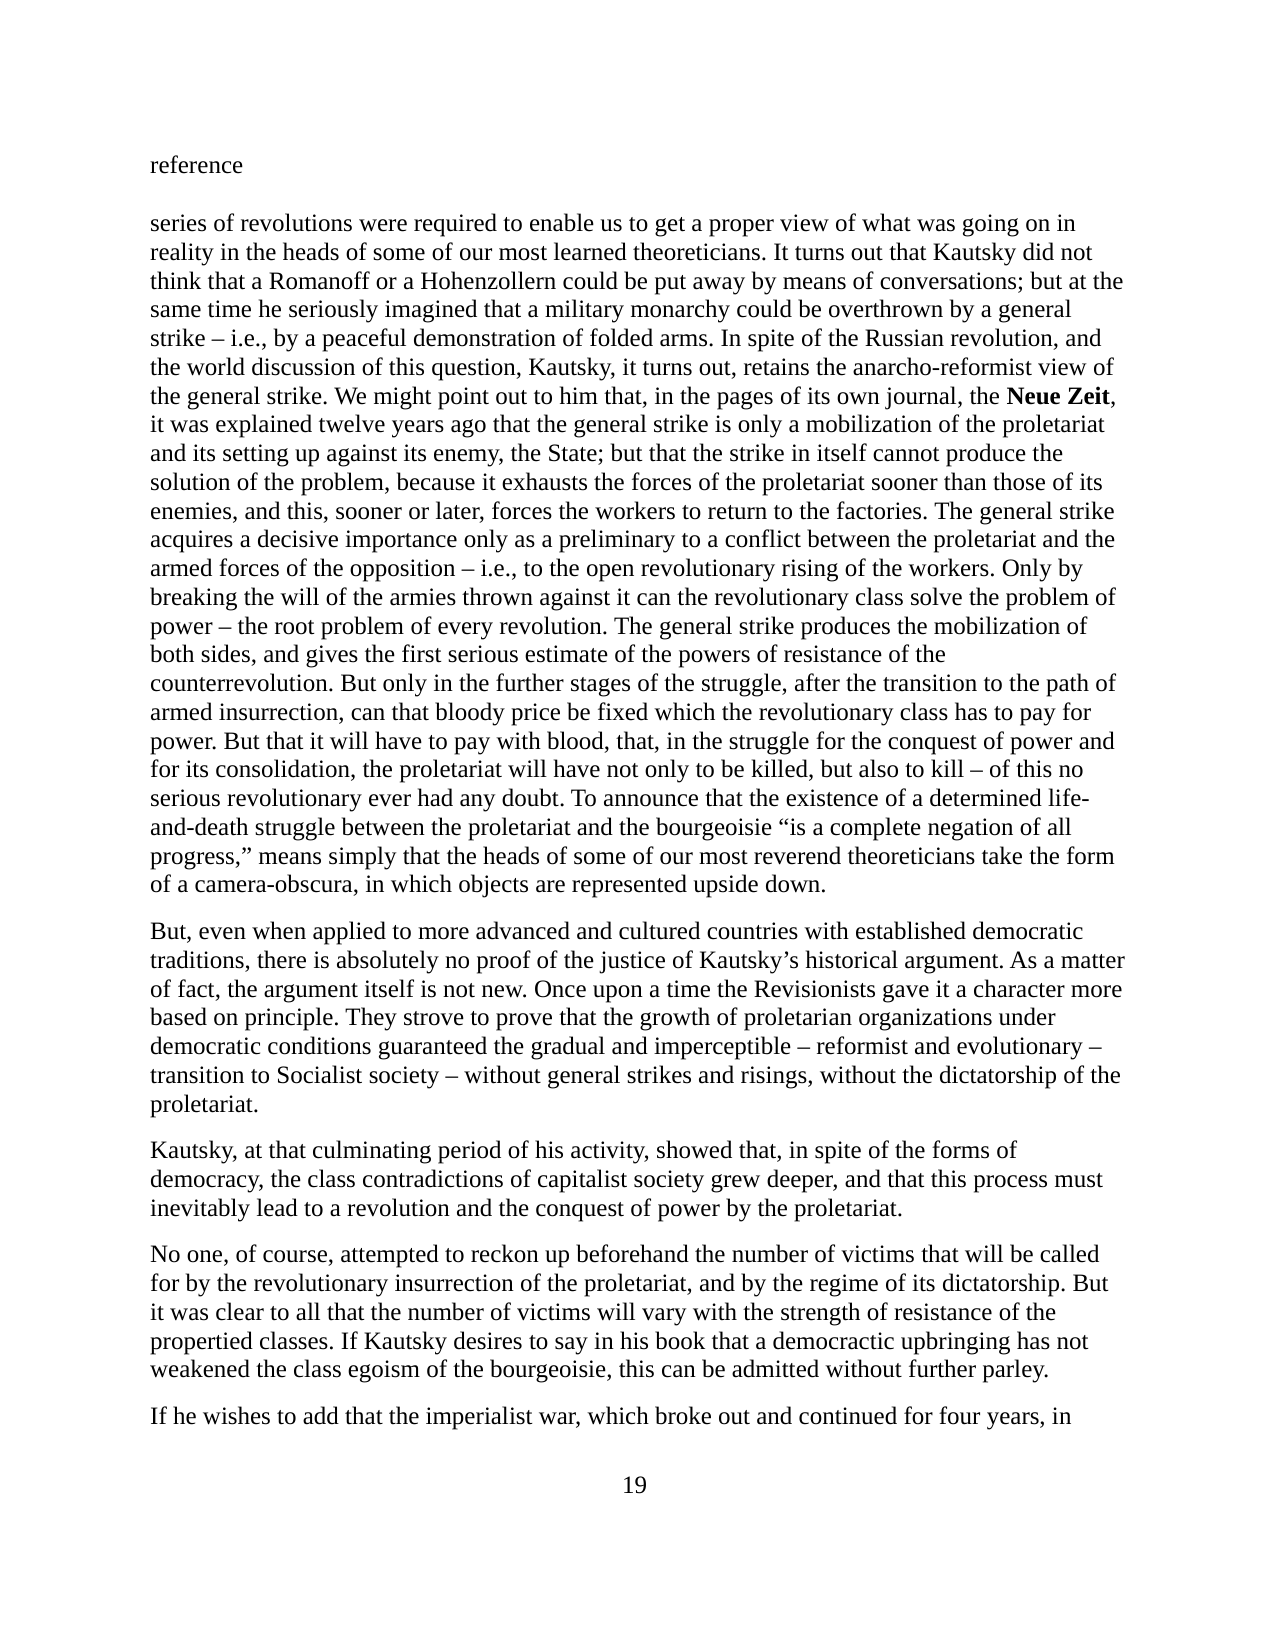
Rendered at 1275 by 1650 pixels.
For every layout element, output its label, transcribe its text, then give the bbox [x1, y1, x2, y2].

text No one, of course, attempted to reckon up beforehand the number of victims that will be called for by the revolutionary insurrection of the proletariat, and by the regime of its dictatorship. But it was clear to all that the number of victims will vary with the strength of resistance of the propertied classes. If Kautsky desires to say in his book that a democractic upbringing has not weakened the class egoism of the bourgeoisie, this can be admitted without further parley. [150, 1239, 1125, 1383]
text But, even when applied to more advanced and cultured countries with established democratic traditions, there is absolutely no proof of the justice of Kautsky’s historical argument. As a matter of fact, the argument itself is not new. Once upon a time the Revisionists gave it a character more based on principle. They strove to prove that the growth of proletarian organizations under democratic conditions guaranteed the gradual and imperceptible – reformist and evolutionary – transition to Socialist society – without general strikes and risings, without the dictatorship of the proletariat. [150, 916, 1125, 1117]
text Kautsky, at that culminating period of his activity, showed that, in spite of the forms of democracy, the class contradictions of capitalist society grew deeper, and that this process must inevitably lead to a revolution and the conquest of power by the proletariat. [150, 1135, 1125, 1222]
text series of revolutions were required to enable us to get a proper view of what was going on in reality in the heads of some of our most learned theoreticians. It turns out that Kautsky did not think that a Romanoff or a Hohenzollern could be put away by means of conversations; but at the same time he seriously imagined that a military monarchy could be overthrown by a general strike – i.e., by a peaceful demonstration of folded arms. In spite of the Russian revolution, and the world discussion of this question, Kautsky, it turns out, retains the anarcho-reformist view of the general strike. We might point out to him that, in the pages of its own journal, the Neue Zeit, it was explained twelve years ago that the general strike is only a mobilization of the proletariat and its setting up against its enemy, the State; but that the strike in itself cannot produce the solution of the problem, because it exhausts the forces of the proletariat sooner than those of its enemies, and this, sooner or later, forces the workers to return to the factories. The general strike acquires a decisive importance only as a preliminary to a conflict between the proletariat and the armed forces of the opposition – i.e., to the open revolutionary rising of the workers. Only by breaking the will of the armies thrown against it can the revolutionary class solve the problem of power – the root problem of every revolution. The general strike produces the mobilization of both sides, and gives the first serious estimate of the powers of resistance of the counterrevolution. But only in the further stages of the struggle, after the transition to the path of armed insurrection, can that bloody price be fixed which the revolutionary class has to pay for power. But that it will have to pay with blood, that, in the struggle for the conquest of power and for its consolidation, the proletariat will have not only to be killed, but also to kill – of this no serious revolutionary ever had any doubt. To announce that the existence of a determined life-and-death struggle between the proletariat and the bourgeoisie “is a complete negation of all progress,” means simply that the heads of some of our most reverend theoreticians take the form of a camera-obscura, in which objects are represented upside down. [150, 208, 1125, 898]
text If he wishes to add that the imperialist war, which broke out and continued for four years, in [150, 1401, 1125, 1430]
